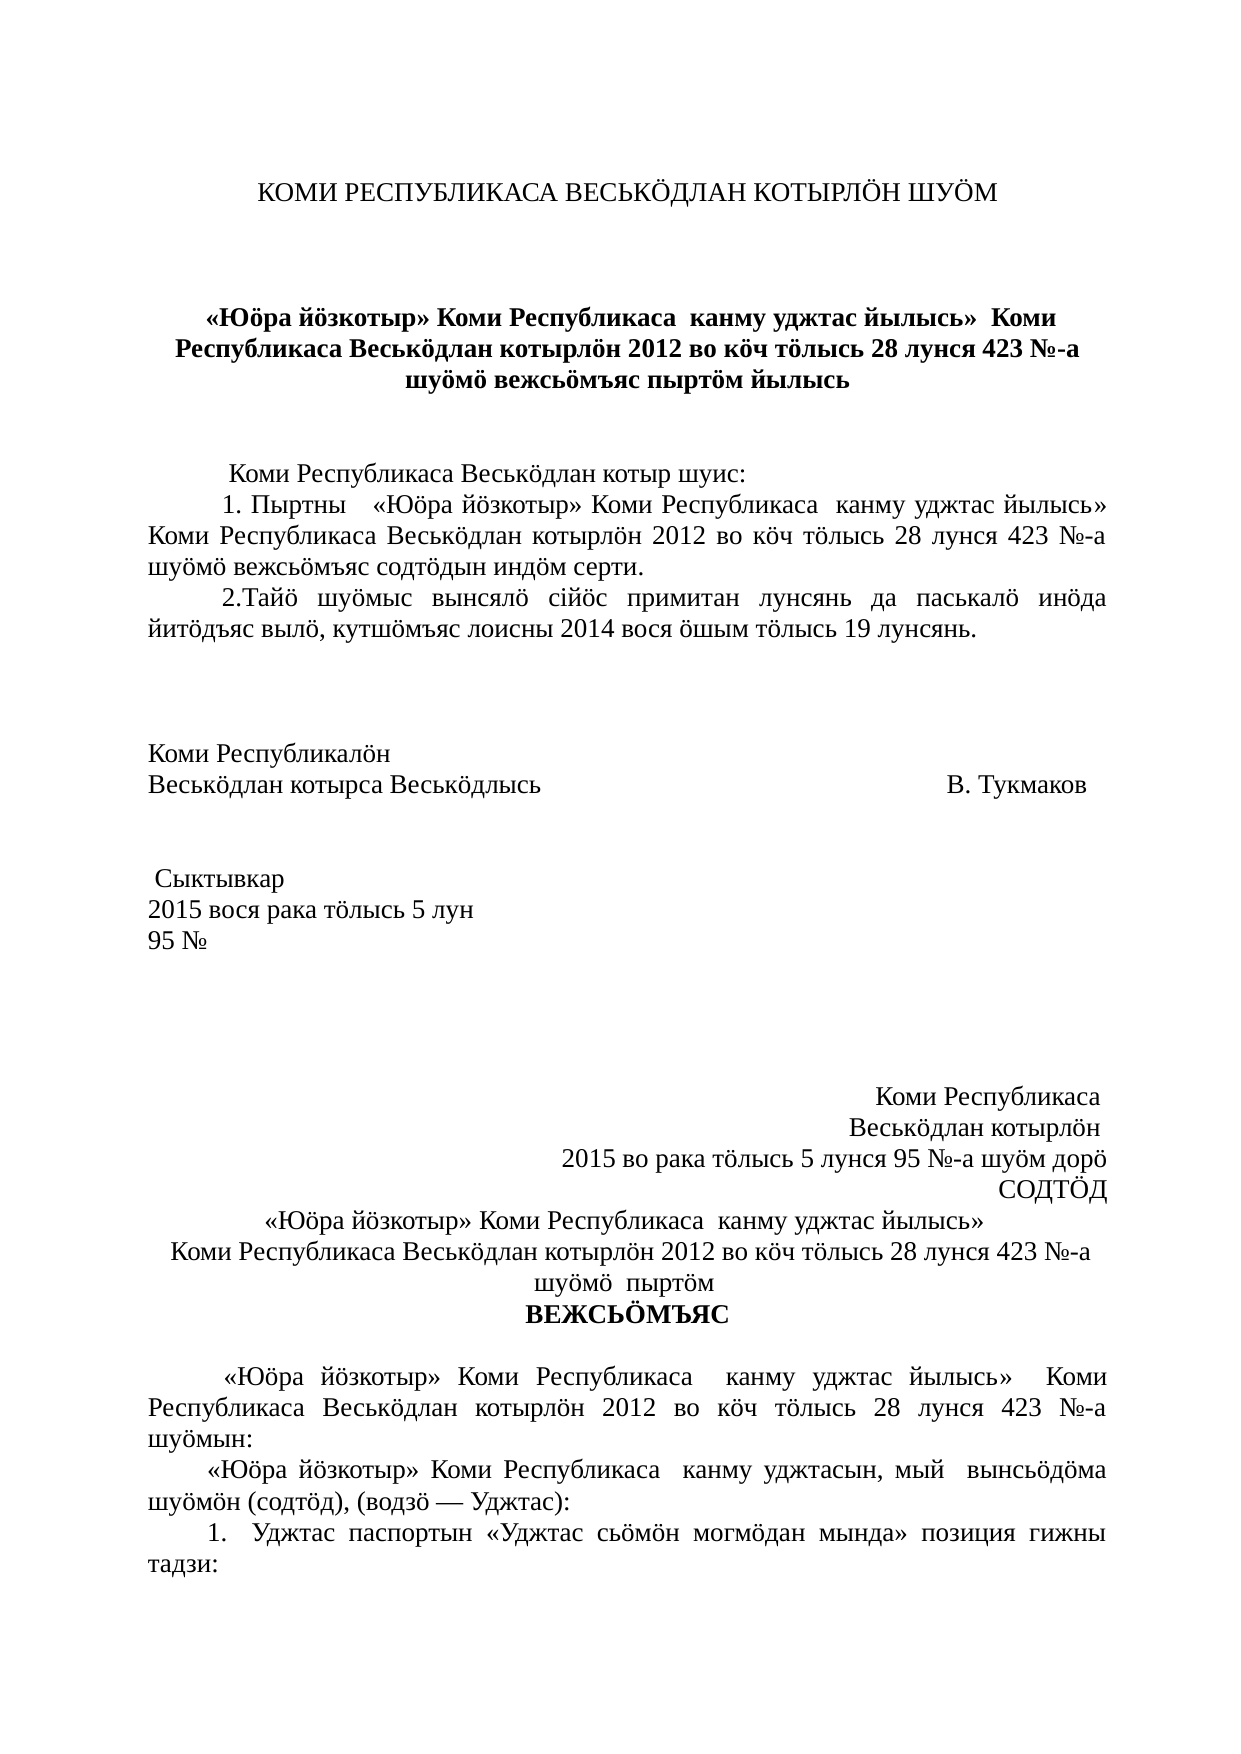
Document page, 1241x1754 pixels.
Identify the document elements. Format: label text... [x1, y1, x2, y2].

title «Юӧра йӧзкотыр» Коми Республикаса канму уджтас йылысь» Коми Республикаса Веськӧдлан котырлӧн 2012 во кӧч тӧлысь 28 лунся 423 №-а шуӧмӧ вежсьӧмъяс пыртӧм йылысь [148, 301, 1107, 394]
text 1. Пыртны «Юӧра йӧзкотыр» Коми Республикаса канму уджтас йылысь» Коми Республикаса Веськӧдлан котырлӧн 2012 во кӧч тӧлысь 28 лунся 423 №-а шуӧмӧ вежсьӧмъяс содтӧдын индӧм серти. [148, 488, 1107, 581]
text Коми Республикалӧн [148, 737, 1107, 768]
text 2.Тайӧ шуӧмыс вынсялӧ сійӧс примитан лунсянь да паськалӧ инӧда йитӧдъяс вылӧ, кутшӧмъяс лоисны 2014 вося ӧшым тӧлысь 19 лунсянь. [148, 581, 1107, 644]
text «Юӧра йӧзкотыр» Коми Республикаса канму уджтасын, мый вынсьӧдӧма шуӧмӧн (содтӧд), (водзӧ — Уджтас): [148, 1453, 1107, 1516]
text «Юӧра йӧзкотыр» Коми Республикаса канму уджтас йылысь» Коми Республикаса Веськӧдлан котырлӧн 2012 во кӧч тӧлысь 28 лунся 423 №-а шуӧмын: [148, 1360, 1107, 1453]
title Коми Республикаса Веськӧдлан котыр шуис: [148, 457, 1107, 488]
text СОДТӦД [148, 1173, 1107, 1204]
text Сыктывкар [148, 862, 1107, 893]
list Уджтас паспортын «Уджтас сьӧмӧн могмӧдан мында» позиция гижны тадзи: [148, 1516, 1107, 1578]
text «Юӧра йӧзкотыр» Коми Республикаса канму уджтас йылысь» [148, 1204, 1107, 1235]
text Веськӧдлан котырса Веськӧдлысь В. Тукмаков [148, 768, 1107, 799]
text 2015 во рака тӧлысь 5 лунся 95 №-а шуӧм дорӧ [148, 1142, 1107, 1173]
text 2015 вося рака тӧлысь 5 лун [148, 893, 1107, 924]
text Веськӧдлан котырлӧн [148, 1111, 1107, 1142]
text КОМИ РЕСПУБЛИКАСА ВЕСЬКӦДЛАН КОТЫРЛӦН ШУӦМ [148, 176, 1107, 208]
text Коми Республикаса [148, 1080, 1107, 1111]
text 95 № [148, 924, 1107, 955]
text Коми Республикаса Веськӧдлан котырлӧн 2012 во кӧч тӧлысь 28 лунся 423 №-а шуӧмӧ пыртӧм [148, 1235, 1107, 1298]
text ВЕЖСЬӦМЪЯС [148, 1298, 1107, 1329]
